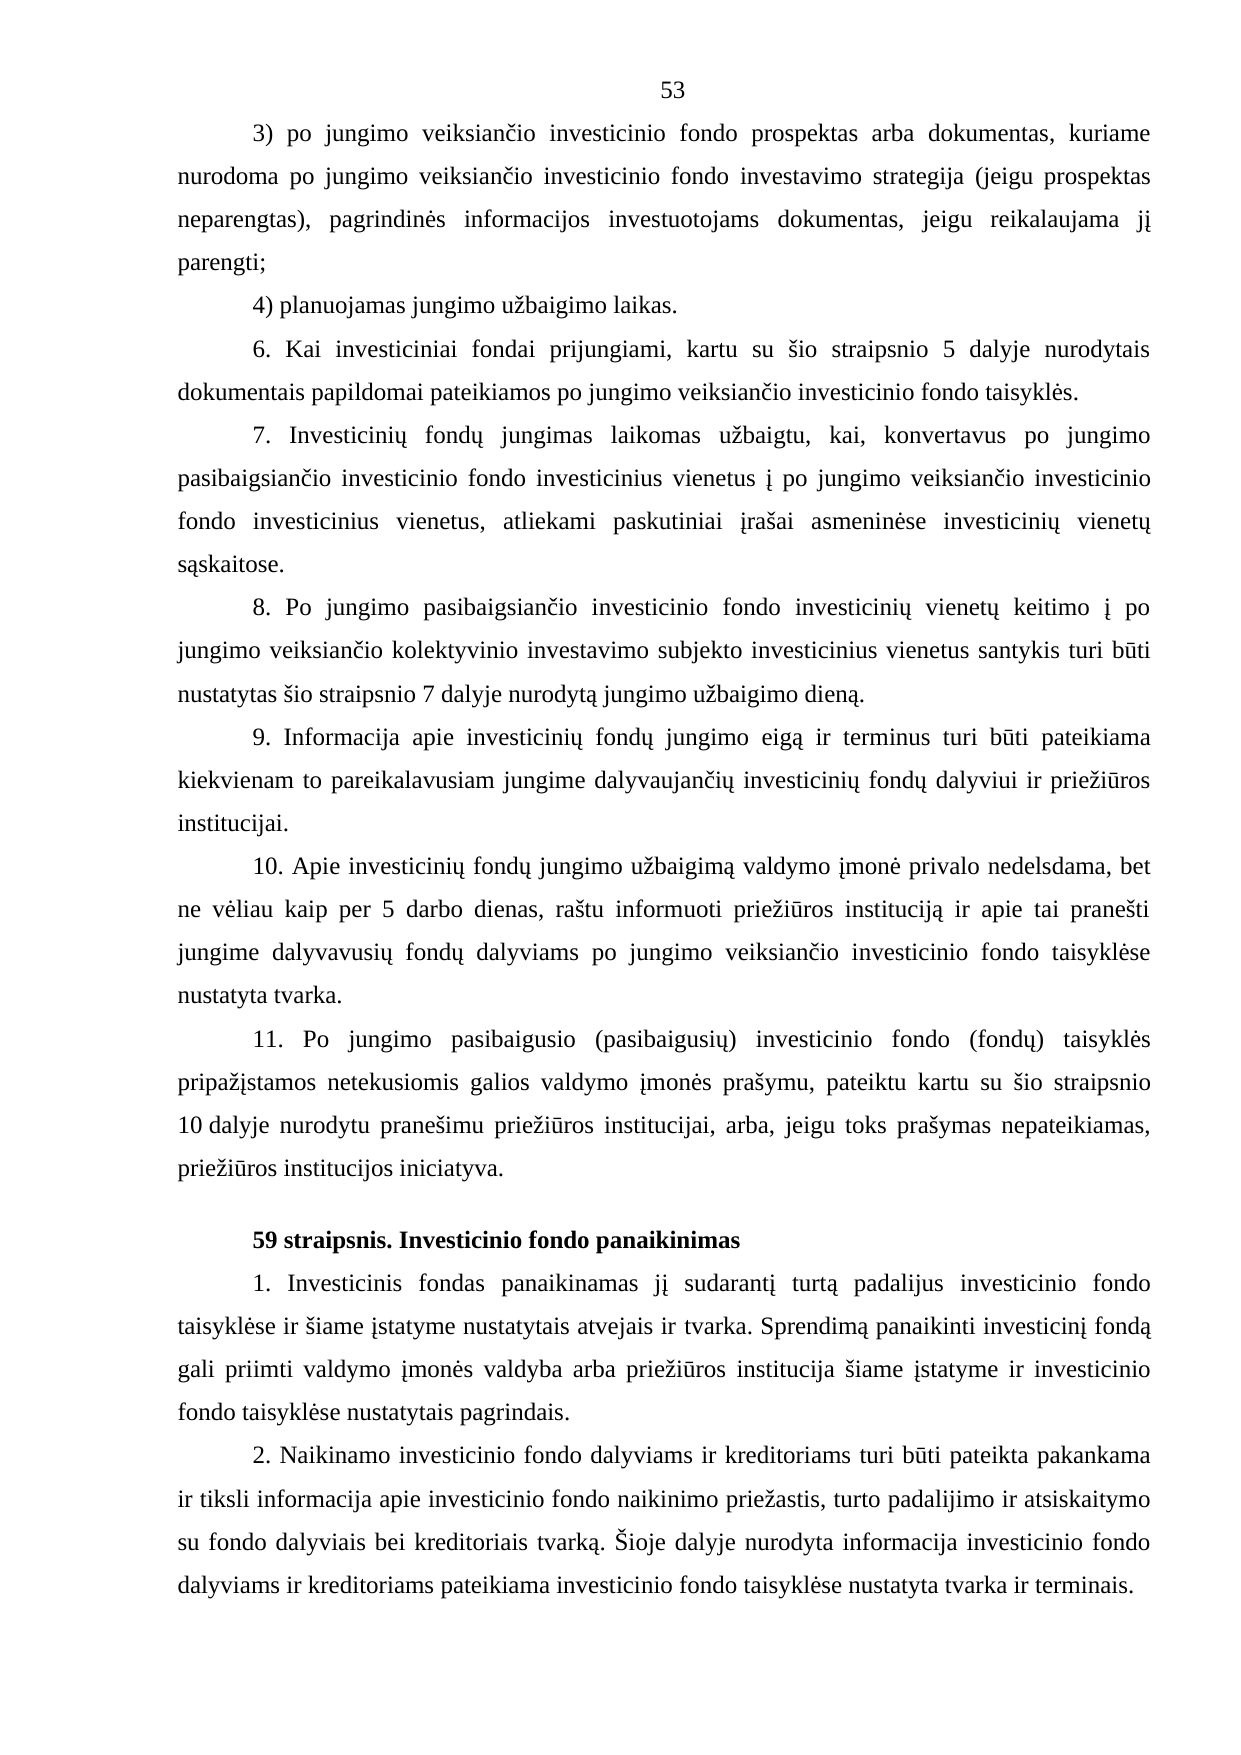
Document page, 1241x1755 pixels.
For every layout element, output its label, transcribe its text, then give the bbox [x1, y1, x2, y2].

text 59 straipsnis. Investicinio fondo panaikinimas [177, 1225, 1152, 1254]
text 4) planuojamas jungimo užbaigimo laikas. [177, 291, 1152, 319]
text 2. Naikinamo investicinio fondo dalyviams ir kreditoriams turi būti pateikta pakankama ir tiksli informacija apie investicinio fondo naikinimo priežastis, turto padalijimo ir atsiskaitymo su fondo dalyviais bei kreditoriais tvarką. Šioje dalyje nurodyta informacija investicinio fondo dalyviams ir kreditoriams pateikiama investicinio fondo taisyklėse nustatyta tvarka ir terminais. [177, 1441, 1152, 1599]
text 6. Kai investiciniai fondai prijungiami, kartu su šio straipsnio 5 dalyje nurodytais dokumentais papildomai pateikiamos po jungimo veiksiančio investicinio fondo taisyklės. [177, 334, 1152, 406]
text 1. Investicinis fondas panaikinamas jį sudarantį turtą padalijus investicinio fondo taisyklėse ir šiame įstatyme nustatytais atvejais ir tvarka. Sprendimą panaikinti investicinį fondą gali priimti valdymo įmonės valdyba arba priežiūros institucija šiame įstatyme ir investicinio fondo taisyklėse nustatytais pagrindais. [177, 1268, 1152, 1426]
text 7. Investicinių fondų jungimas laikomas užbaigtu, kai, konvertavus po jungimo pasibaigsiančio investicinio fondo investicinius vienetus į po jungimo veiksiančio investicinio fondo investicinius vienetus, atliekami paskutiniai įrašai asmeninėse investicinių vienetų sąskaitose. [177, 420, 1152, 578]
text 3) po jungimo veiksiančio investicinio fondo prospektas arba dokumentas, kuriame nurodoma po jungimo veiksiančio investicinio fondo investavimo strategija (jeigu prospektas neparengtas), pagrindinės informacijos investuotojams dokumentas, jeigu reikalaujama jį parengti; [177, 118, 1152, 276]
text 11. Po jungimo pasibaigusio (pasibaigusių) investicinio fondo (fondų) taisyklės pripažįstamos netekusiomis galios valdymo įmonės prašymu, pateiktu kartu su šio straipsnio 10 dalyje nurodytu pranešimu priežiūros institucijai, arba, jeigu toks prašymas nepateikiamas, priežiūros institucijos iniciatyva. [177, 1024, 1152, 1182]
text 9. Informacija apie investicinių fondų jungimo eigą ir terminus turi būti pateikiama kiekvienam to pareikalavusiam jungime dalyvaujančių investicinių fondų dalyviui ir priežiūros institucijai. [177, 722, 1152, 837]
text 8. Po jungimo pasibaigsiančio investicinio fondo investicinių vienetų keitimo į po jungimo veiksiančio kolektyvinio investavimo subjekto investicinius vienetus santykis turi būti nustatytas šio straipsnio 7 dalyje nurodytą jungimo užbaigimo dieną. [177, 592, 1152, 707]
text 10. Apie investicinių fondų jungimo užbaigimą valdymo įmonė privalo nedelsdama, bet ne vėliau kaip per 5 darbo dienas, raštu informuoti priežiūros instituciją ir apie tai pranešti jungime dalyvavusių fondų dalyviams po jungimo veiksiančio investicinio fondo taisyklėse nustatyta tvarka. [177, 851, 1152, 1009]
